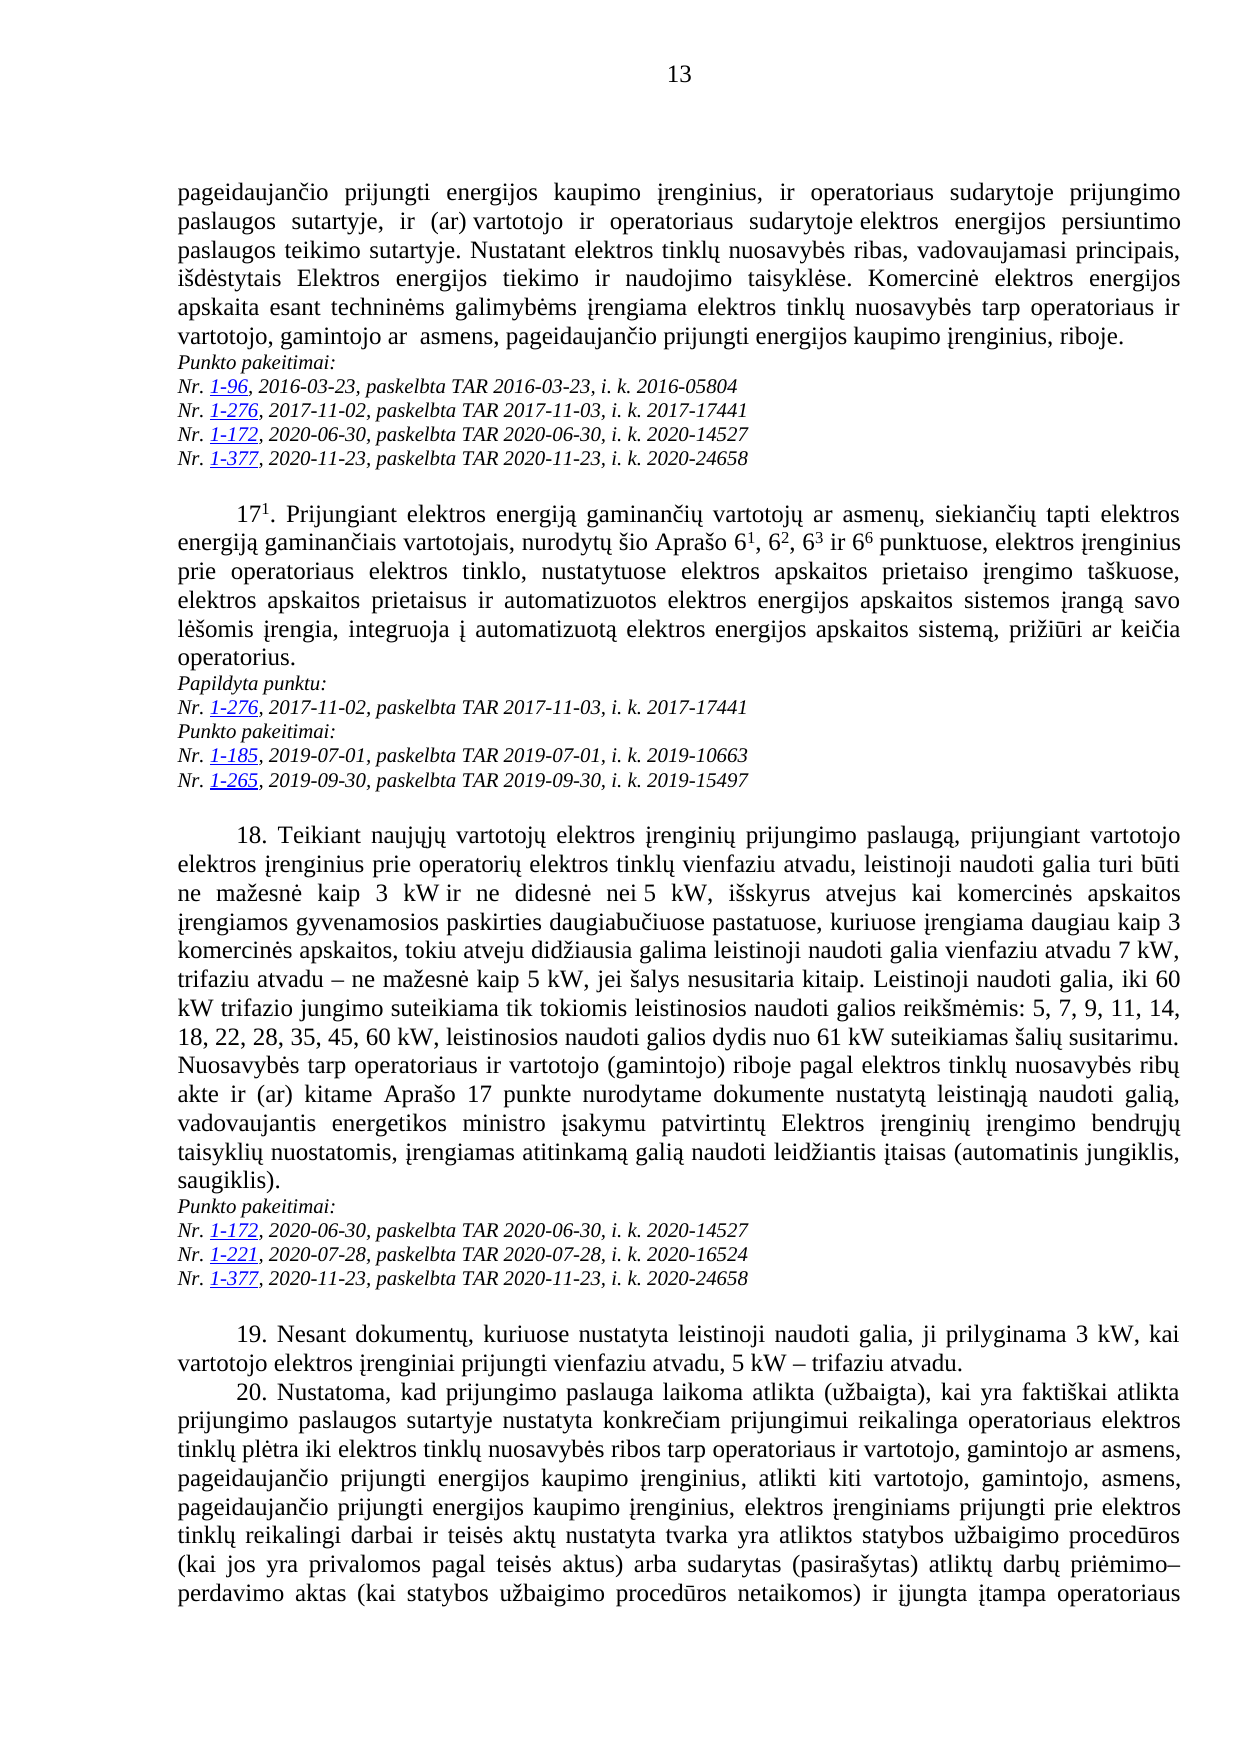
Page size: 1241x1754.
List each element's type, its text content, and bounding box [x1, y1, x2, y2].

text Nr. 1-377, 2020-11-23, paskelbta TAR 2020-11-23, i. k. 2020-24658 [177, 1266, 1181, 1290]
text 18. Teikiant naujųjų vartotojų elektros įrenginių prijungimo paslaugą, prijungiant vartotojo elektros įrenginius prie operatorių elektros tinklų vienfaziu atvadu, leistinoji naudoti galia turi būti ne mažesnė kaip 3 kW ir ne didesnė nei 5 kW, išskyrus atvejus kai komercinės apskaitos įrengiamos gyvenamosios paskirties daugiabučiuose pastatuose, kuriuose įrengiama daugiau kaip 3 komercinės apskaitos, tokiu atveju didžiausia galima leistinoji naudoti galia vienfaziu atvadu 7 kW, trifaziu atvadu – ne mažesnė kaip 5 kW, jei šalys nesusitaria kitaip. Leistinoji naudoti galia, iki 60 kW trifazio jungimo suteikiama tik tokiomis leistinosios naudoti galios reikšmėmis: 5, 7, 9, 11, 14, 18, 22, 28, 35, 45, 60 kW, leistinosios naudoti galios dydis nuo 61 kW suteikiamas šalių susitarimu. Nuosavybės tarp operatoriaus ir vartotojo (gamintojo) riboje pagal elektros tinklų nuosavybės ribų akte ir (ar) kitame Aprašo 17 punkte nurodytame dokumente nustatytą leistinąją naudoti galią, vadovaujantis energetikos ministro įsakymu patvirtintų Elektros įrenginių įrengimo bendrųjų taisyklių nuostatomis, įrengiamas atitinkamą galią naudoti leidžiantis įtaisas (automatinis jungiklis, saugiklis). [177, 820, 1181, 1194]
text Nr. 1-221, 2020-07-28, paskelbta TAR 2020-07-28, i. k. 2020-16524 [177, 1242, 1181, 1266]
text Nr. 1-265, 2019-09-30, paskelbta TAR 2019-09-30, i. k. 2019-15497 [177, 767, 1181, 792]
text Punkto pakeitimai: [177, 350, 1181, 374]
text Papildyta punktu: [177, 671, 1181, 695]
text Nr. 1-276, 2017-11-02, paskelbta TAR 2017-11-03, i. k. 2017-17441 [177, 398, 1181, 422]
text Nr. 1-377, 2020-11-23, paskelbta TAR 2020-11-23, i. k. 2020-24658 [177, 446, 1181, 470]
text 171. Prijungiant elektros energiją gaminančių vartotojų ar asmenų, siekiančių tapti elektros energiją gaminančiais vartotojais, nurodytų šio Aprašo 61, 62, 63 ir 66 punktuose, elektros įrenginius prie operatoriaus elektros tinklo, nustatytuose elektros apskaitos prietaiso įrengimo taškuose, elektros apskaitos prietaisus ir automatizuotos elektros energijos apskaitos sistemos įrangą savo lėšomis įrengia, integruoja į automatizuotą elektros energijos apskaitos sistemą, prižiūri ar keičia operatorius. [177, 499, 1181, 671]
text Nr. 1-172, 2020-06-30, paskelbta TAR 2020-06-30, i. k. 2020-14527 [177, 1218, 1181, 1242]
text Nr. 1-276, 2017-11-02, paskelbta TAR 2017-11-03, i. k. 2017-17441 [177, 695, 1181, 719]
text 19. Nesant dokumentų, kuriuose nustatyta leistinoji naudoti galia, ji prilyginama 3 kW, kai vartotojo elektros įrenginiai prijungti vienfaziu atvadu, 5 kW – trifaziu atvadu. [177, 1319, 1181, 1377]
text Nr. 1-172, 2020-06-30, paskelbta TAR 2020-06-30, i. k. 2020-14527 [177, 422, 1181, 446]
text Punkto pakeitimai: [177, 719, 1181, 743]
text Nr. 1-185, 2019-07-01, paskelbta TAR 2019-07-01, i. k. 2019-10663 [177, 743, 1181, 767]
text 20. Nustatoma, kad prijungimo paslauga laikoma atlikta (užbaigta), kai yra faktiškai atlikta prijungimo paslaugos sutartyje nustatyta konkrečiam prijungimui reikalinga operatoriaus elektros tinklų plėtra iki elektros tinklų nuosavybės ribos tarp operatoriaus ir vartotojo, gamintojo ar asmens, pageidaujančio prijungti energijos kaupimo įrenginius, atlikti kiti vartotojo, gamintojo, asmens, pageidaujančio prijungti energijos kaupimo įrenginius, elektros įrenginiams prijungti prie elektros tinklų reikalingi darbai ir teisės aktų nustatyta tvarka yra atliktos statybos užbaigimo procedūros (kai jos yra privalomos pagal teisės aktus) arba sudarytas (pasirašytas) atliktų darbų priėmimo–perdavimo aktas (kai statybos užbaigimo procedūros netaikomos) ir įjungta įtampa operatoriaus [177, 1377, 1181, 1607]
text pageidaujančio prijungti energijos kaupimo įrenginius, ir operatoriaus sudarytoje prijungimo paslaugos sutartyje, ir (ar) vartotojo ir operatoriaus sudarytoje elektros energijos persiuntimo paslaugos teikimo sutartyje. Nustatant elektros tinklų nuosavybės ribas, vadovaujamasi principais, išdėstytais Elektros energijos tiekimo ir naudojimo taisyklėse. Komercinė elektros energijos apskaita esant techninėms galimybėms įrengiama elektros tinklų nuosavybės tarp operatoriaus ir vartotojo, gamintojo ar asmens, pageidaujančio prijungti energijos kaupimo įrenginius, riboje. [177, 177, 1181, 350]
text Nr. 1-96, 2016-03-23, paskelbta TAR 2016-03-23, i. k. 2016-05804 [177, 374, 1181, 398]
text Punkto pakeitimai: [177, 1194, 1181, 1218]
